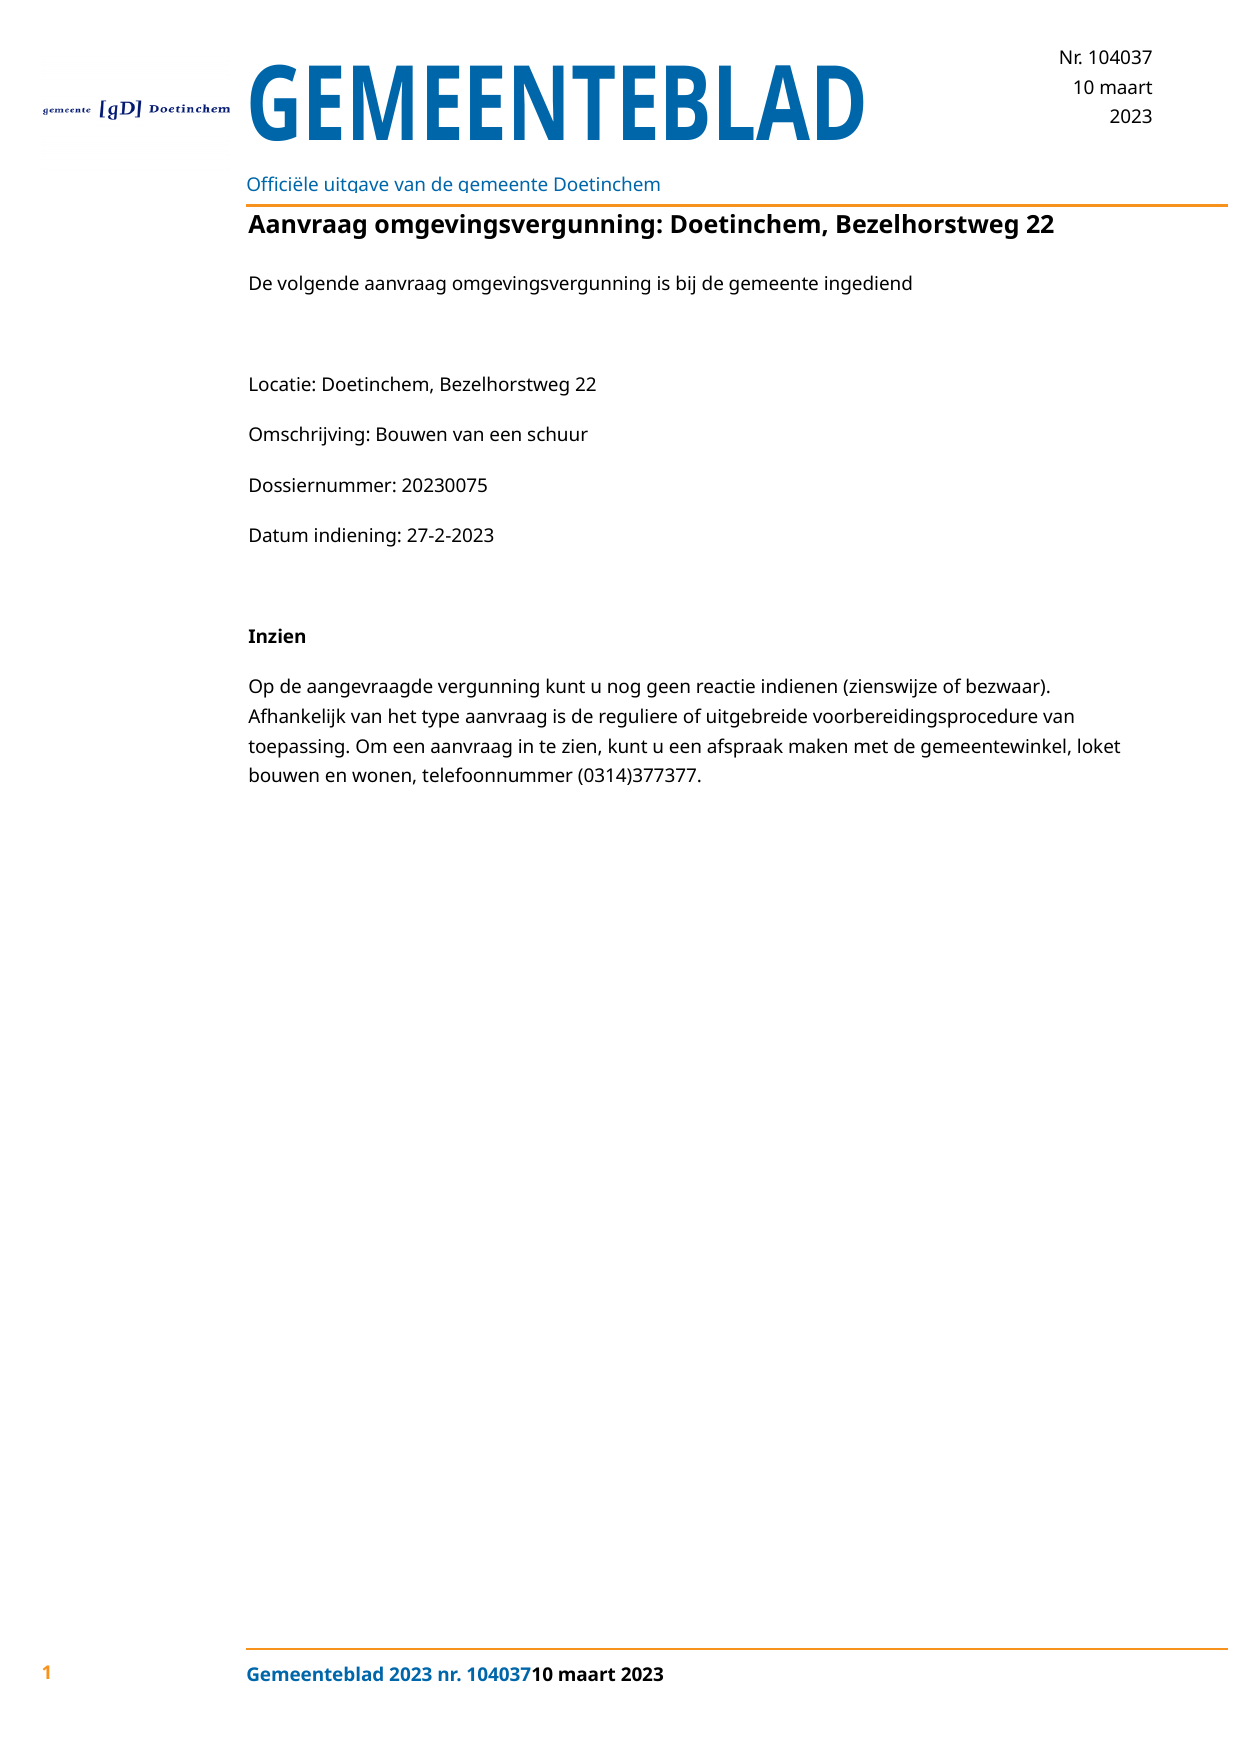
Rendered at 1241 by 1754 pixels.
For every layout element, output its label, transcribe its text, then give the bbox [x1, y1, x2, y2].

text Datum indiening: 27-2-2023 [248, 522, 1152, 548]
picture [41, 47, 231, 172]
text Locatie: Doetinchem, Bezelhorstweg 22 [248, 371, 1152, 397]
text Dossiernummer: 20230075 [248, 472, 1152, 498]
text Omschrijving: Bouwen van een schuur [248, 422, 1152, 447]
text Aanvraag omgevingsvergunning: Doetinchem, Bezelhorstweg 22 [248, 207, 1152, 241]
text Inzien [248, 623, 1152, 649]
text Op de aangevraagde vergunning kunt u nog geen reactie indienen (zienswijze of bezwaar). Afhankelijk van het type aanvraag is de reguliere of uitgebreide voorbereidingsprocedure van toepassing. Om een aanvraag in te zien, kunt u een afspraak maken met de gemeentewinkel, loket bouwen en wonen, telefoonnummer (0314)377377. [248, 674, 1152, 788]
text De volgende aanvraag omgevingsvergunning is bij de gemeente ingediend [248, 270, 1152, 296]
